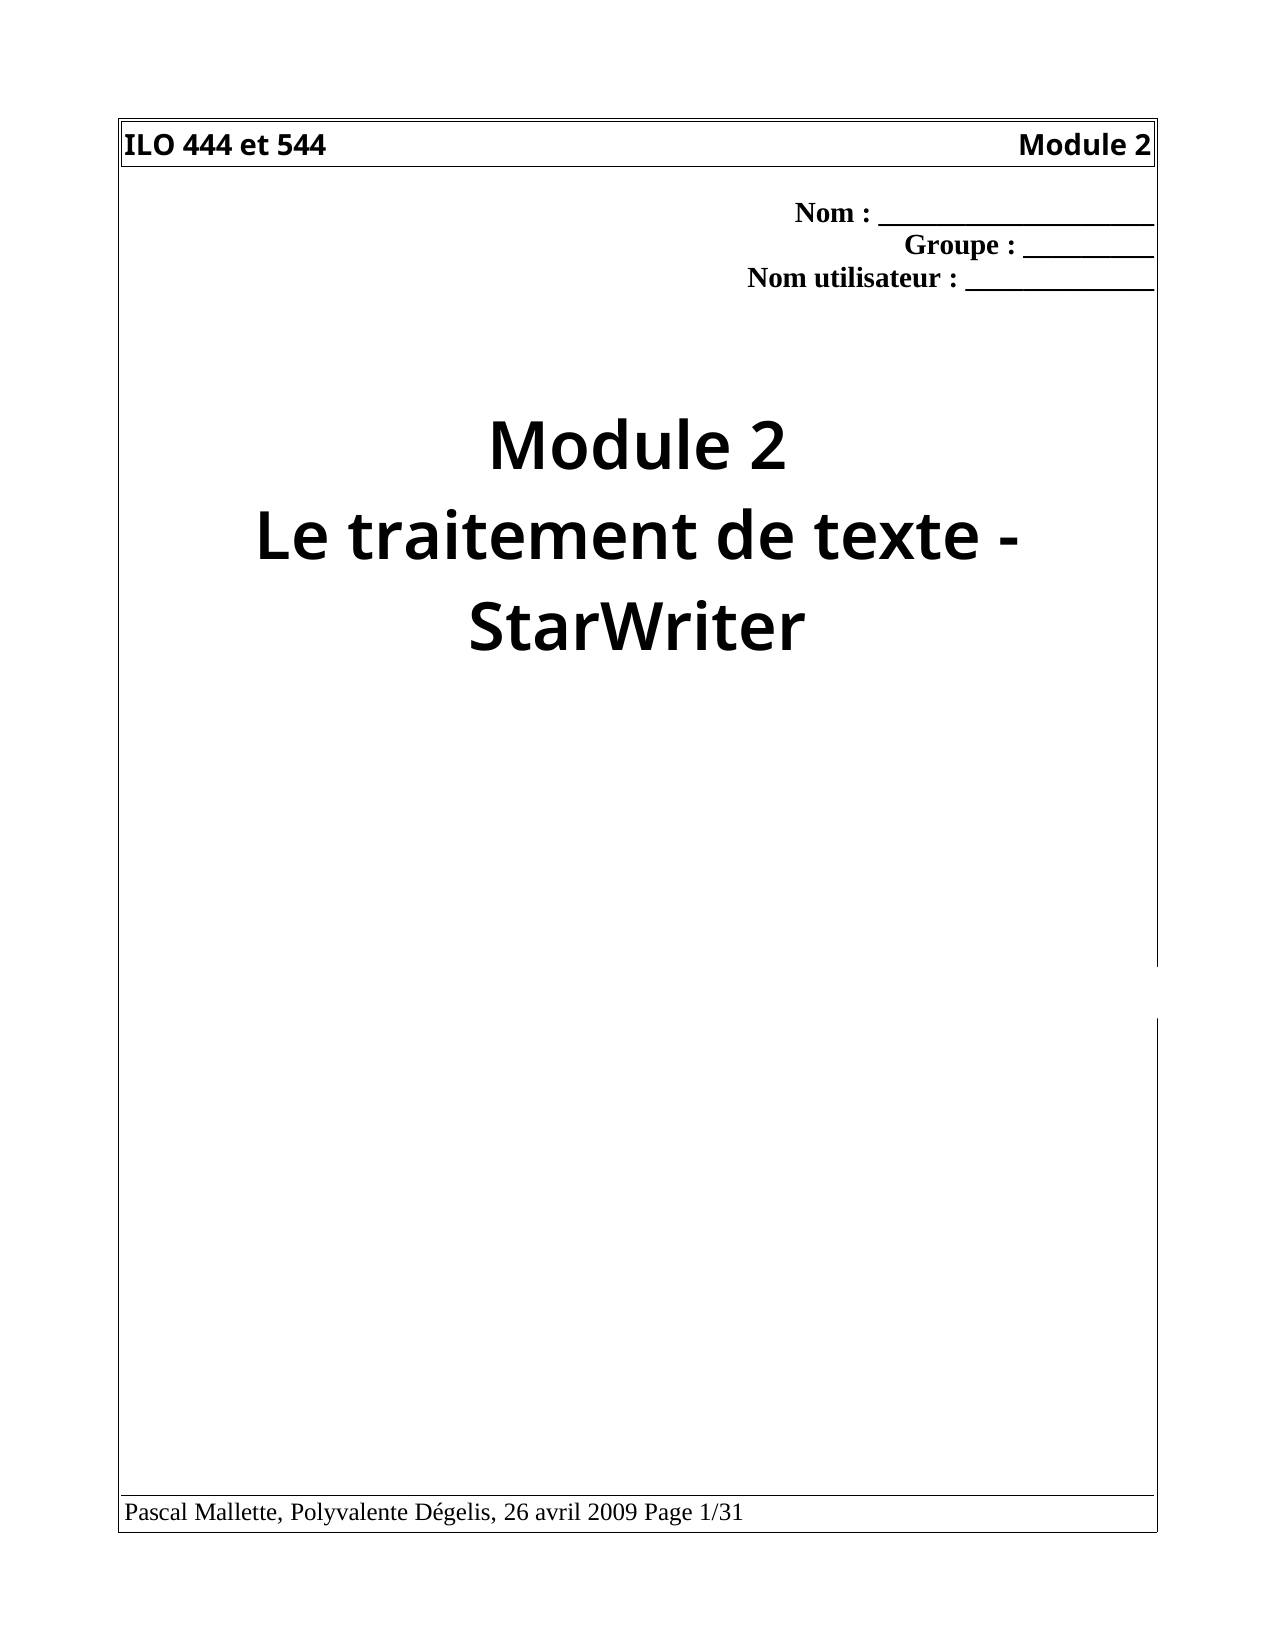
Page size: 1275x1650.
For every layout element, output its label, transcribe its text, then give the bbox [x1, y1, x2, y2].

text Nom : ___________________ [121, 196, 1154, 229]
text Le traitement de texte - StarWriter [121, 489, 1154, 670]
text Groupe : _________ [121, 229, 1154, 261]
text Module 2 [121, 398, 1154, 489]
text Nom utilisateur : _____________ [121, 261, 1154, 294]
